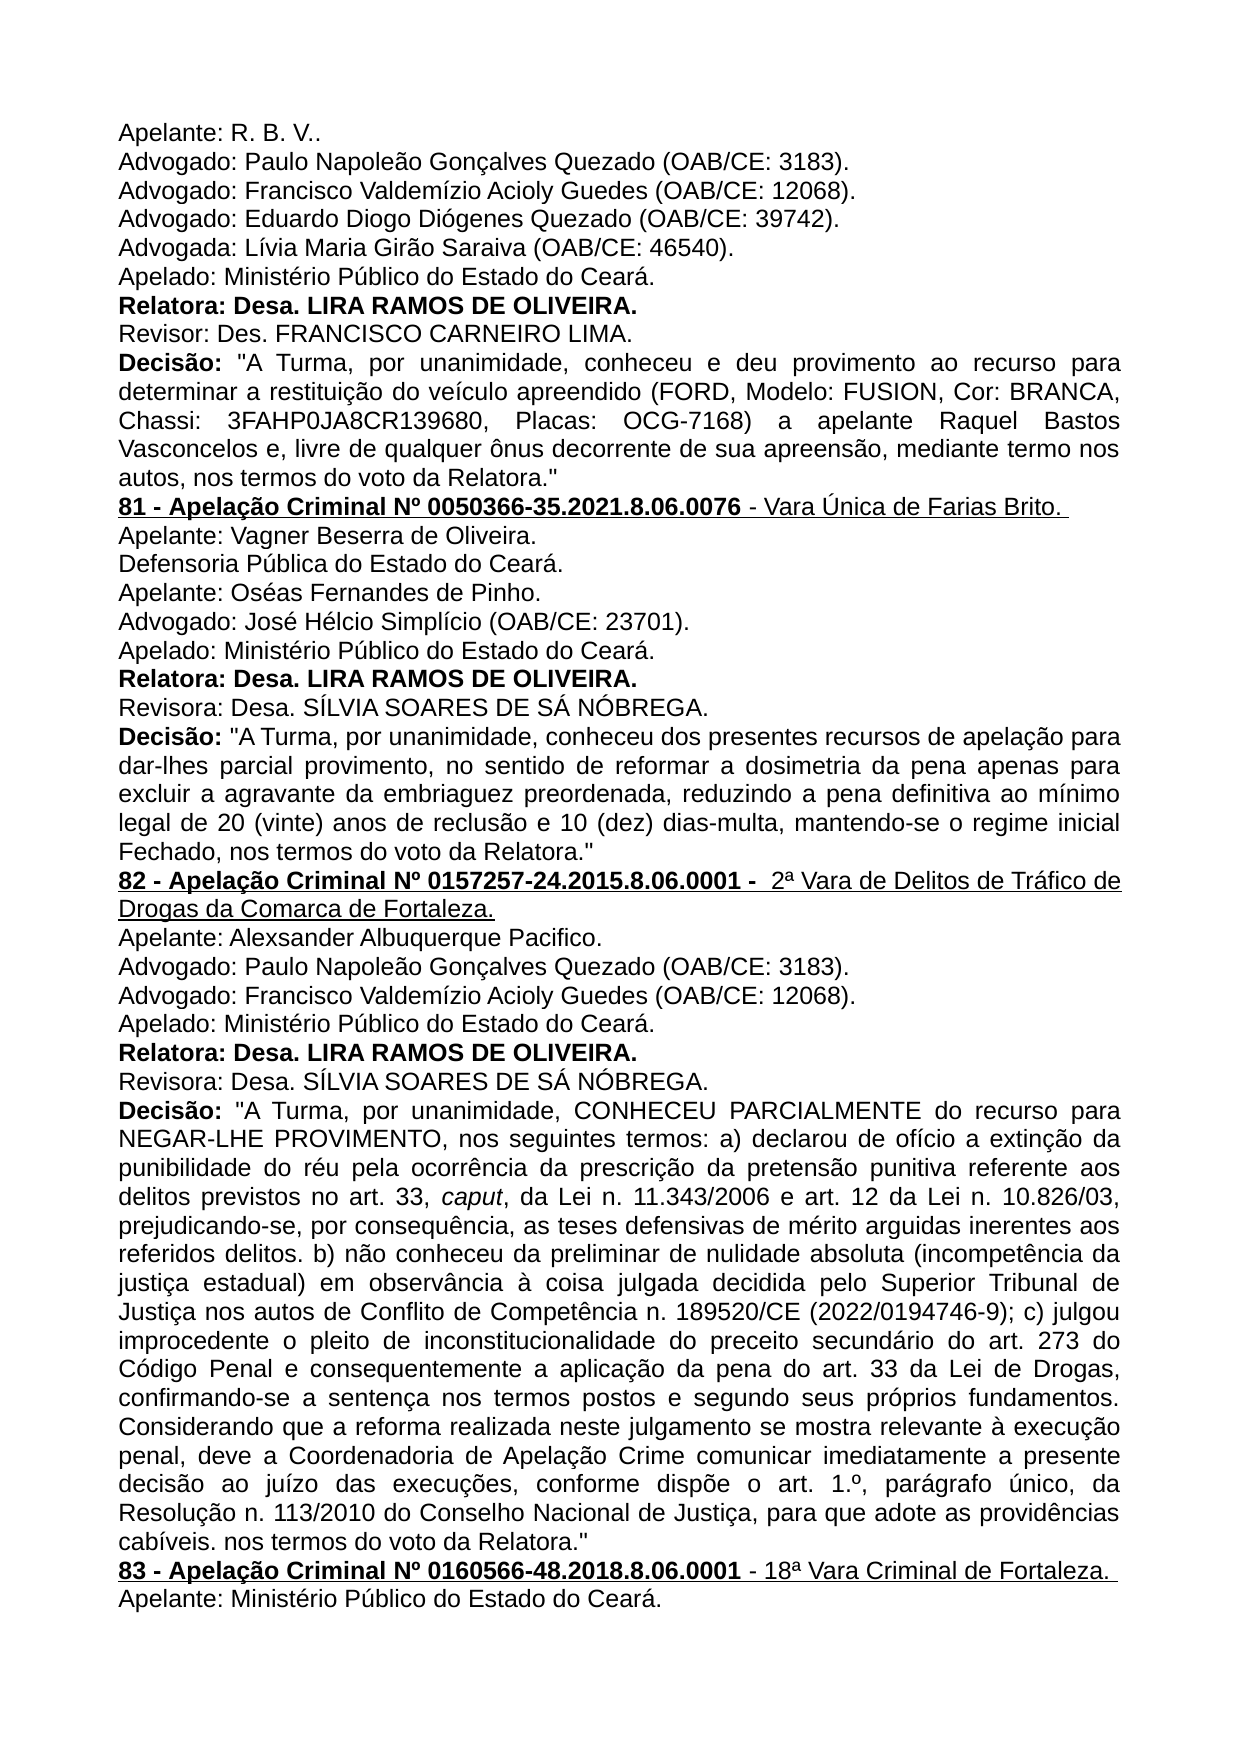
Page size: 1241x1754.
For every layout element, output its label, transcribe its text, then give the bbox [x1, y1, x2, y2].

text Advogado: Francisco Valdemízio Acioly Guedes (OAB/CE: 12068). [118, 176, 1122, 204]
text Apelado: Ministério Público do Estado do Ceará. [118, 1009, 1122, 1038]
text Apelante: Ministério Público do Estado do Ceará. [118, 1584, 1122, 1613]
text Advogado: Eduardo Diogo Diógenes Quezado (OAB/CE: 39742). [118, 204, 1122, 233]
text Apelante: R. B. V.. [118, 118, 1122, 147]
text 81 - Apelação Criminal Nº 0050366-35.2021.8.06.0076 - Vara Única de Farias Brito. [118, 492, 1122, 521]
text Revisora: Desa. SÍLVIA SOARES DE SÁ NÓBREGA. [118, 693, 1122, 722]
text Apelado: Ministério Público do Estado do Ceará. [118, 262, 1122, 291]
text Apelante: Alexsander Albuquerque Pacifico. [118, 923, 1122, 952]
text 83 - Apelação Criminal Nº 0160566-48.2018.8.06.0001 - 18ª Vara Criminal de Fortaleza. [118, 1556, 1122, 1584]
text Drogas da Comarca de Fortaleza. [118, 892, 1122, 923]
text Apelante: Vagner Beserra de Oliveira. [118, 521, 1122, 549]
text Advogado: Paulo Napoleão Gonçalves Quezado (OAB/CE: 3183). [118, 147, 1122, 176]
text Advogado: José Hélcio Simplício (OAB/CE: 23701). [118, 607, 1122, 636]
text Apelante: Oséas Fernandes de Pinho. [118, 578, 1122, 607]
text Relatora: Desa. LIRA RAMOS DE OLIVEIRA. [118, 291, 1122, 319]
text Relatora: Desa. LIRA RAMOS DE OLIVEIRA. [118, 664, 1122, 693]
text Revisor: Des. FRANCISCO CARNEIRO LIMA. [118, 319, 1122, 348]
text Advogado: Paulo Napoleão Gonçalves Quezado (OAB/CE: 3183). [118, 952, 1122, 981]
text Decisão: "A Turma, por unanimidade, conheceu e deu provimento ao recurso para determinar a restituição do veículo apreendido (FORD, Modelo: FUSION, Cor: BRANCA, Chassi: 3FAHP0JA8CR139680, Placas: OCG-7168) a apelante Raquel Bastos Vasconcelos e, livre de qualquer ônus decorrente de sua apreensão, mediante termo nos autos, nos termos do voto da Relatora." [118, 348, 1122, 492]
text Relatora: Desa. LIRA RAMOS DE OLIVEIRA. [118, 1038, 1122, 1067]
text Revisora: Desa. SÍLVIA SOARES DE SÁ NÓBREGA. [118, 1067, 1122, 1096]
text Decisão: "A Turma, por unanimidade, CONHECEU PARCIALMENTE do recurso para NEGAR-LHE PROVIMENTO, nos seguintes termos: a) declarou de ofício a extinção da punibilidade do réu pela ocorrência da prescrição da pretensão punitiva referente aos delitos previstos no art. 33, caput, da Lei n. 11.343/2006 e art. 12 da Lei n. 10.826/03, prejudicando-se, por consequência, as teses defensivas de mérito arguidas inerentes aos referidos delitos. b) não conheceu da preliminar de nulidade absoluta (incompetência da justiça estadual) em observância à coisa julgada decidida pelo Superior Tribunal de Justiça nos autos de Conflito de Competência n. 189520/CE (2022/0194746-9); c) julgou improcedente o pleito de inconstitucionalidade do preceito secundário do art. 273 do Código Penal e consequentemente a aplicação da pena do art. 33 da Lei de Drogas, confirmando-se a sentença nos termos postos e segundo seus próprios fundamentos. Considerando que a reforma realizada neste julgamento se mostra relevante à execução penal, deve a Coordenadoria de Apelação Crime comunicar imediatamente a presente decisão ao juízo das execuções, conforme dispõe o art. 1.º, parágrafo único, da Resolução n. 113/2010 do Conselho Nacional de Justiça, para que adote as providências cabíveis. nos termos do voto da Relatora." [118, 1096, 1122, 1556]
text 82 - Apelação Criminal Nº 0157257-24.2015.8.06.0001 - 2ª Vara de Delitos de Tráfico de [118, 866, 1122, 891]
text Apelado: Ministério Público do Estado do Ceará. [118, 636, 1122, 664]
text Defensoria Pública do Estado do Ceará. [118, 549, 1122, 578]
text Decisão: "A Turma, por unanimidade, conheceu dos presentes recursos de apelação para dar-lhes parcial provimento, no sentido de reformar a dosimetria da pena apenas para excluir a agravante da embriaguez preordenada, reduzindo a pena definitiva ao mínimo legal de 20 (vinte) anos de reclusão e 10 (dez) dias-multa, mantendo-se o regime inicial Fechado, nos termos do voto da Relatora." [118, 722, 1122, 866]
text Advogada: Lívia Maria Girão Saraiva (OAB/CE: 46540). [118, 233, 1122, 262]
text Advogado: Francisco Valdemízio Acioly Guedes (OAB/CE: 12068). [118, 981, 1122, 1009]
